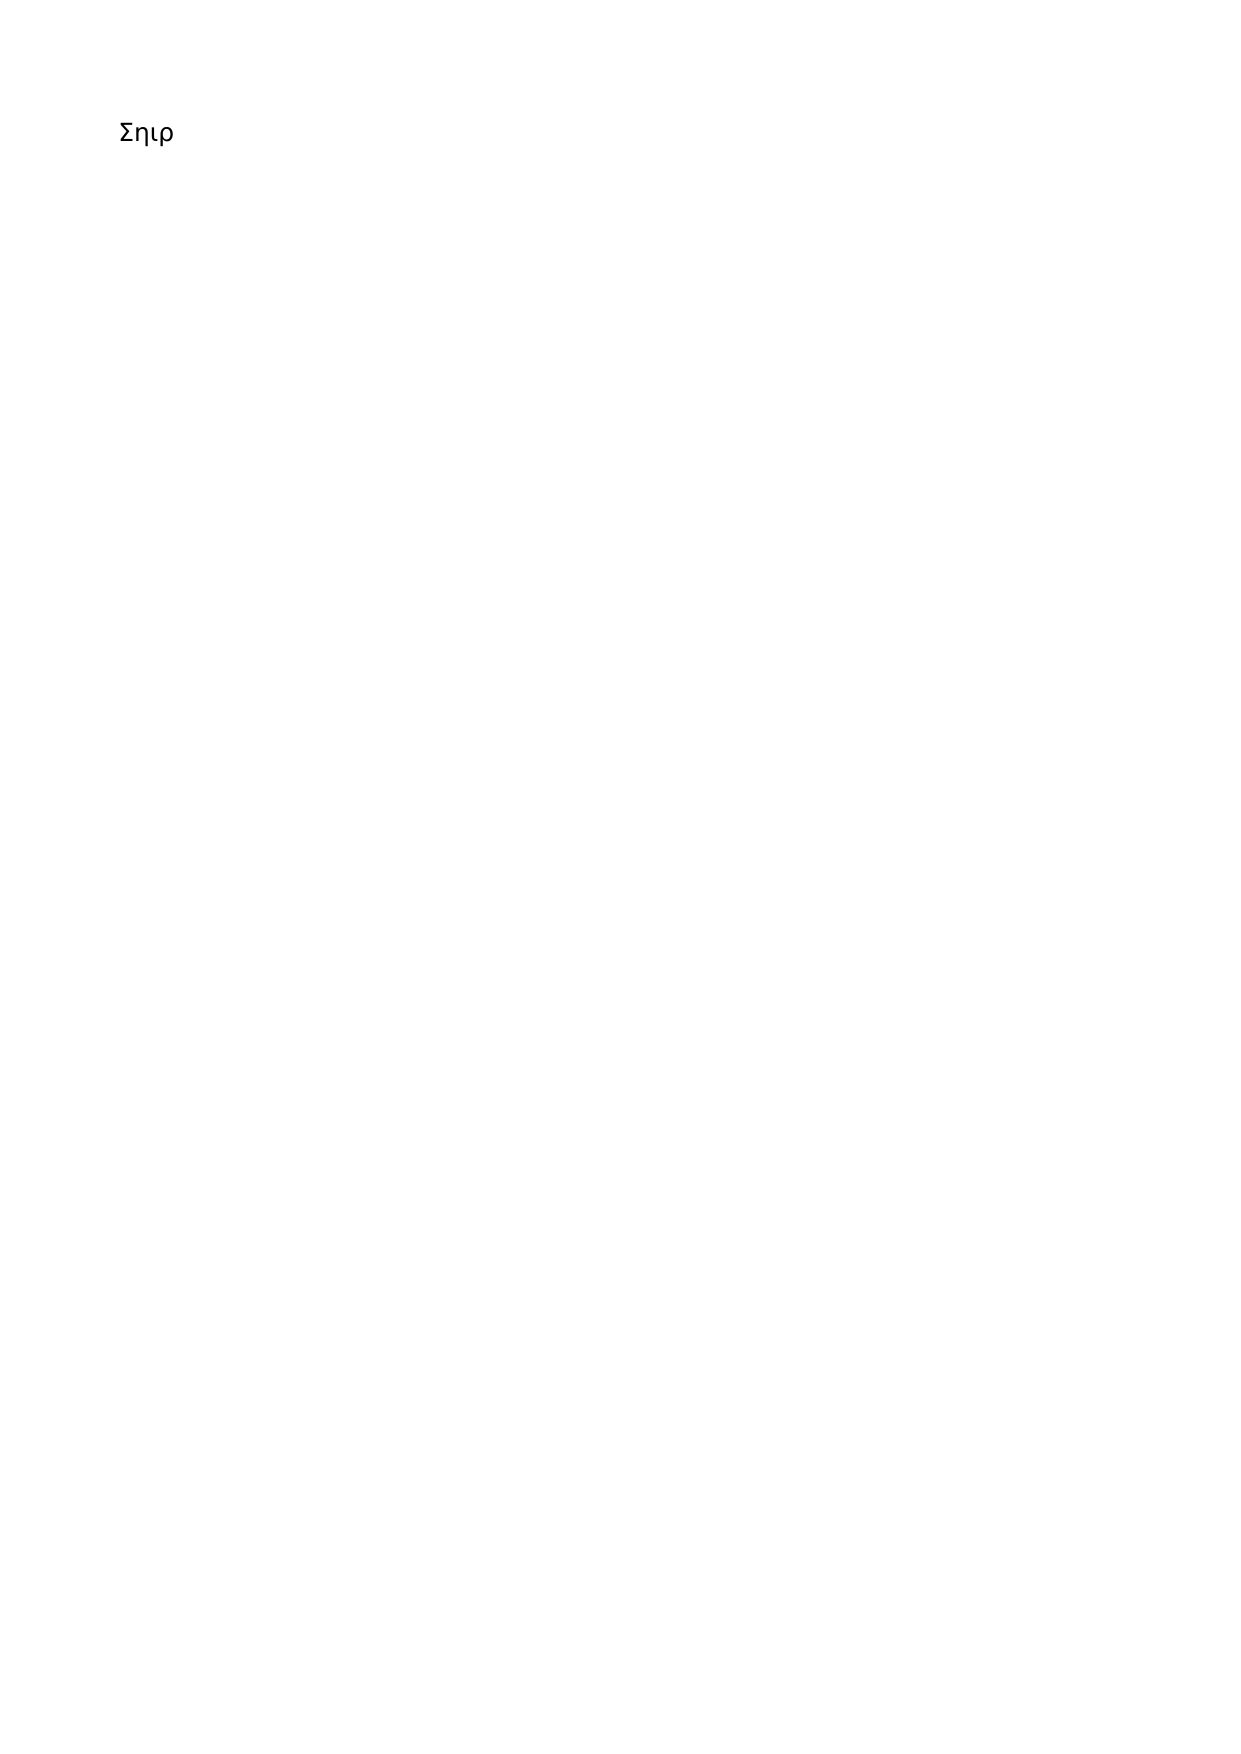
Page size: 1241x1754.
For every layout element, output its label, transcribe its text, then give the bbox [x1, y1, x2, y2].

text Σηιρ [118, 118, 1122, 147]
